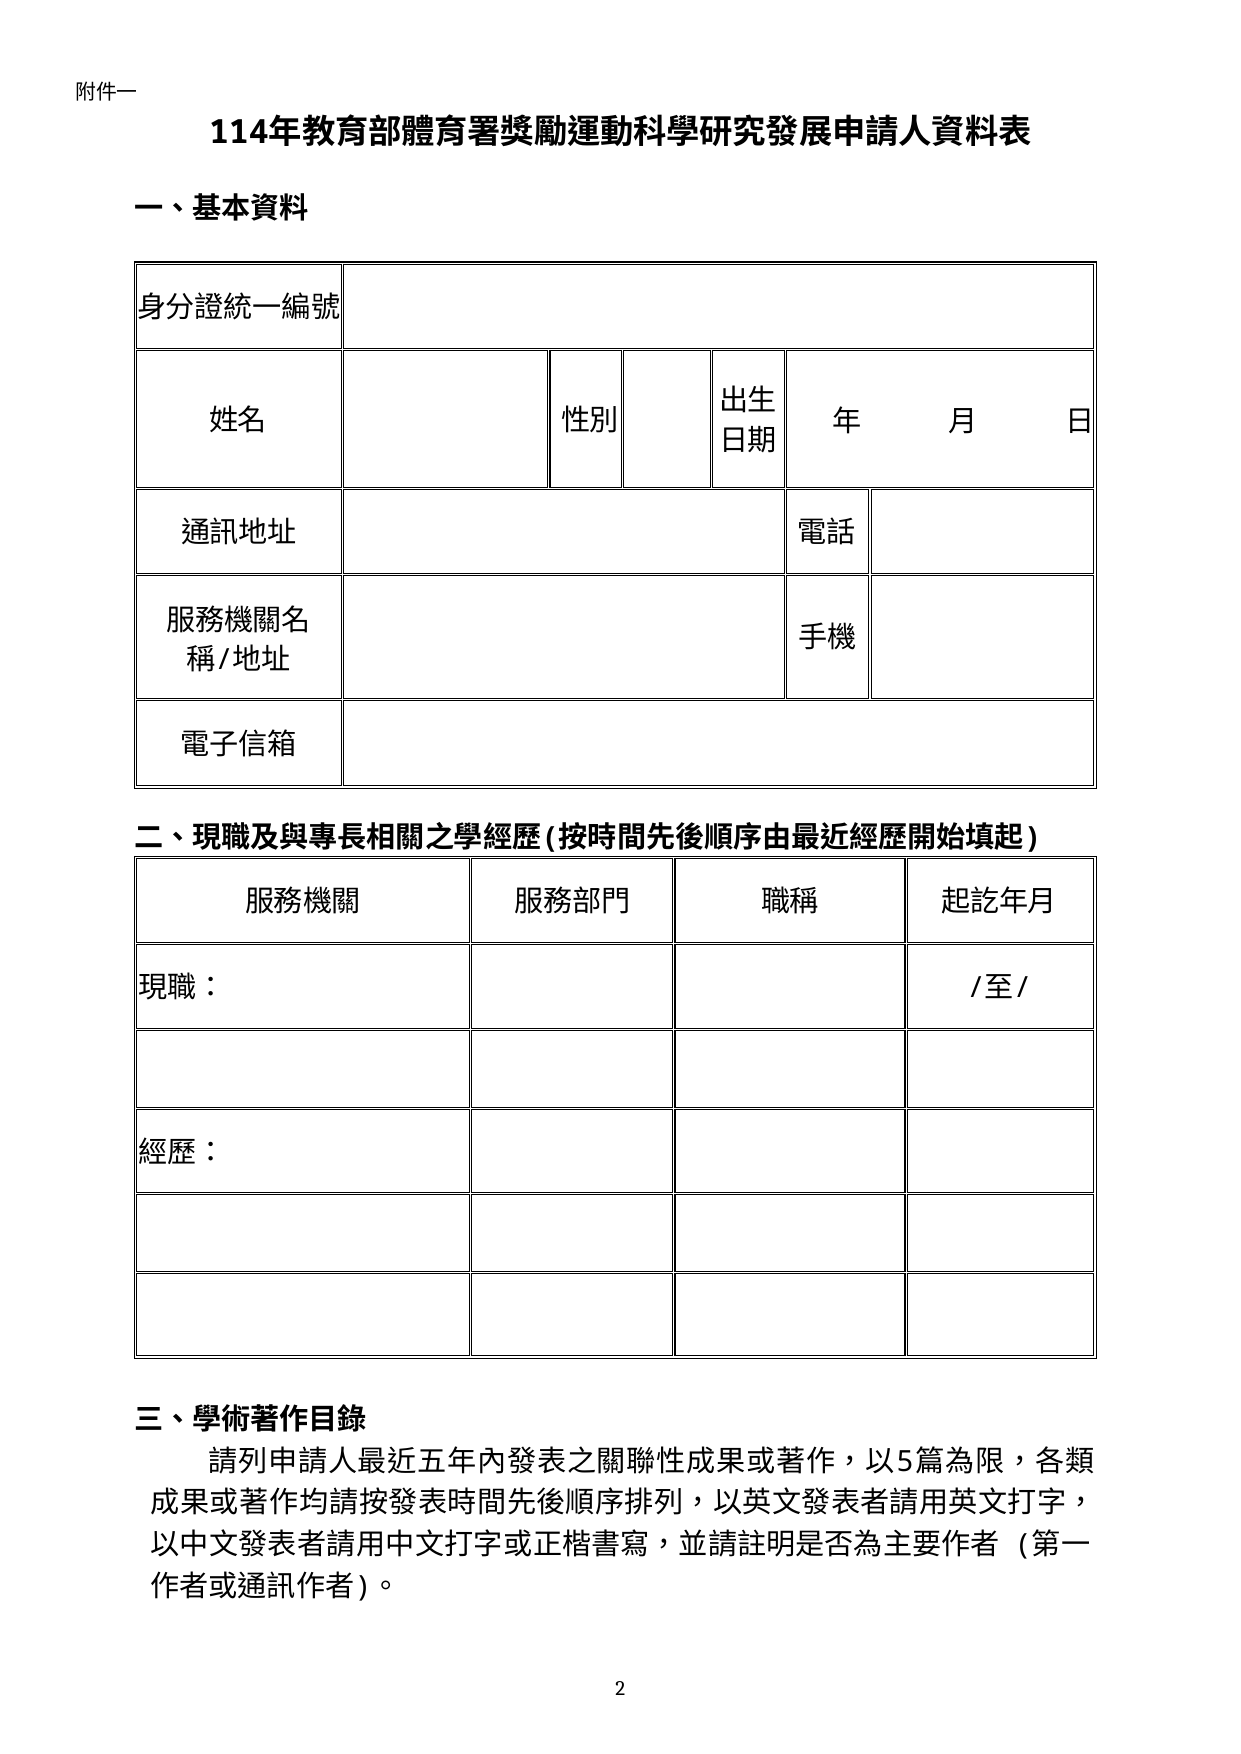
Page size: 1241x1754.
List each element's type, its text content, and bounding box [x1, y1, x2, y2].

text 二、現職及與專長相關之學經歷(按時間先後順序由最近經歷開始填起) [134, 813, 1165, 856]
table_cell [137, 1031, 469, 1107]
table_cell 電子信箱 [137, 701, 341, 785]
table_header 服務機關 [137, 859, 469, 942]
table_cell [472, 945, 672, 1028]
table_cell [472, 1110, 672, 1192]
table_cell [676, 945, 904, 1028]
table_header 職稱 [676, 859, 904, 942]
table_cell [908, 1195, 1093, 1271]
table_cell 通訊地址 [137, 490, 341, 573]
table_cell [676, 1195, 904, 1271]
table_cell 經歷： [137, 1110, 469, 1192]
table_cell [676, 1274, 904, 1355]
text 請列申請人最近五年內發表之關聯性成果或著作，以5篇為限，各類成果或著作均請按發表時間先後順序排列，以英文發表者請用英文打字，以中文發表者請用中文打字或正楷書寫，並請註明是否為主要作者 (第一作者或通訊作者)。 [150, 1438, 1106, 1604]
table_cell [676, 1031, 904, 1107]
table_cell 姓名 [137, 351, 341, 487]
table_cell [344, 701, 1093, 785]
text 一、基本資料 [134, 188, 1165, 227]
table_cell 電話 [787, 490, 868, 573]
table_cell /至/ [908, 945, 1093, 1028]
table_cell 年 月 日 [787, 351, 1093, 487]
table_cell [344, 576, 784, 697]
table_cell 出生 日期 [713, 351, 784, 487]
table_cell [472, 1031, 672, 1107]
table_cell 現職： [137, 945, 469, 1028]
table_cell [908, 1274, 1093, 1355]
table_cell [472, 1274, 672, 1355]
text 114年教育部體育署獎勵運動科學研究發展申請人資料表 [75, 105, 1165, 154]
table_header [344, 265, 1093, 348]
table_cell [908, 1031, 1093, 1107]
table_cell [624, 351, 710, 487]
table_cell [872, 576, 1093, 697]
table_cell 手機 [787, 576, 868, 697]
table_header 服務部門 [472, 859, 672, 942]
table_cell [676, 1110, 904, 1192]
table_cell [344, 490, 784, 573]
table_cell [472, 1195, 672, 1271]
table_header 身分證統一編號 [137, 265, 341, 348]
table_cell [872, 490, 1093, 573]
table_cell 服務機關名稱/地址 [137, 576, 341, 697]
table_cell [137, 1274, 469, 1355]
table_header 起訖年月 [908, 859, 1093, 942]
text 三、學術著作目錄 [134, 1398, 1165, 1438]
table_cell [137, 1195, 469, 1271]
table_cell 性別 [551, 351, 621, 487]
table_cell [908, 1110, 1093, 1192]
table_cell [344, 351, 547, 487]
